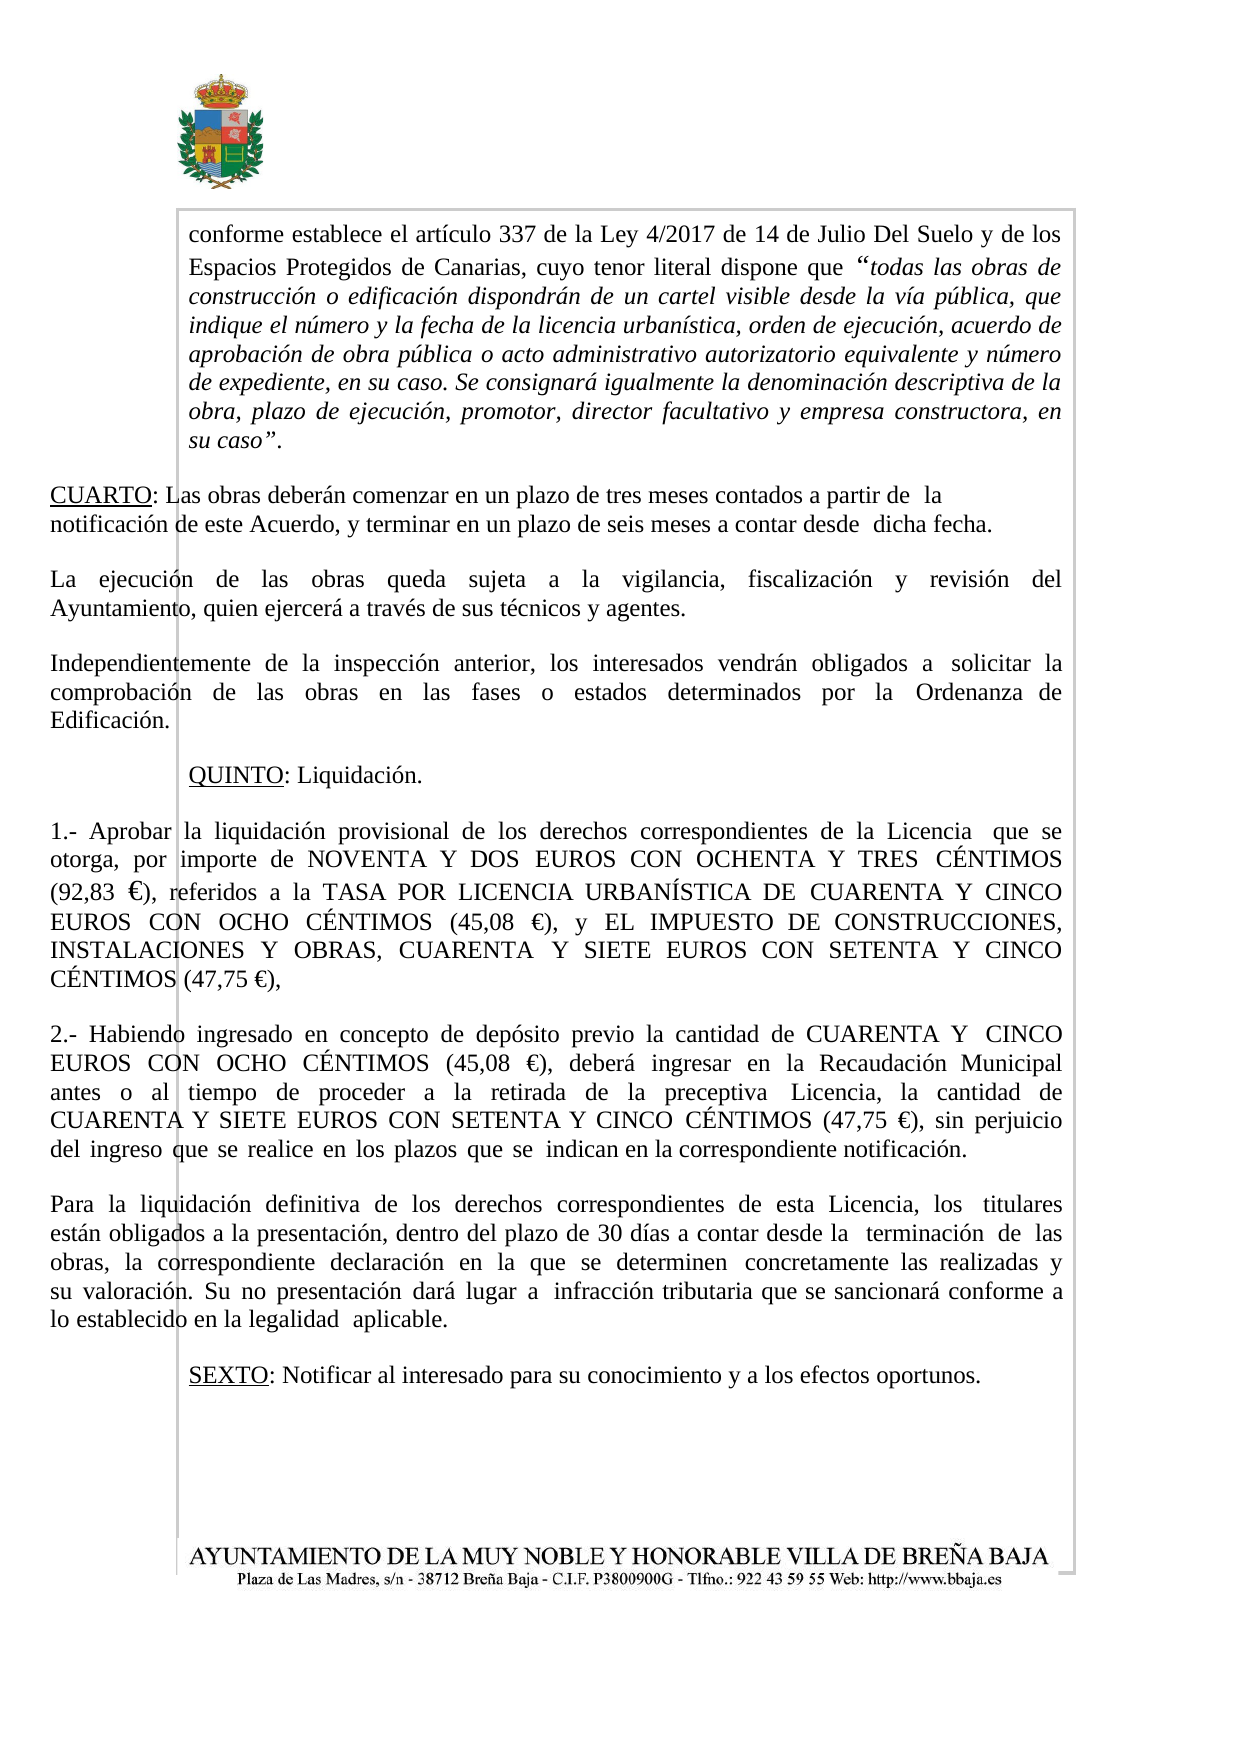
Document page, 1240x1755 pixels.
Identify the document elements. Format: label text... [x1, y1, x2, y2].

text [1076, 1360, 1196, 1388]
text Para la liquidación definitiva de los derechos correspondientes de esta Licencia, los titulares están obligados a la presentación, dentro del plazo de 30 días a contar desde la terminación de las obras, la correspondiente declaración en la que se determinen concretamente las realizadas y su valoración. Su no presentación dará lugar a infracción tributaria que se sancionará conforme a lo establecido en la legalidad aplicable. [179, 1189, 1063, 1333]
text SEXTO: Notificar al interesado para su conocimiento y a los efectos oportunos. [188, 1360, 1073, 1388]
text CUARTO: Las obras deberán comenzar en un plazo de tres meses contados a partir de la notificación de este Acuerdo, y terminar en un plazo de seis meses a contar desde dicha fecha. [179, 480, 1051, 538]
text Independientemente de la inspección anterior, los interesados vendrán obligados a solicitar la comprobación de las obras en las fases o estados determinados por la Ordenanza de Edificación. [50, 648, 176, 734]
text conforme establece el artículo 337 de la Ley 4/2017 de 14 de Julio Del Suelo y de los Espacios Protegidos de Canarias, cuyo tenor literal dispone que “todas las obras de construcción o edificación dispondrán de un cartel visible desde la vía pública, que indique el número y la fecha de la licencia urbanística, orden de ejecución, acuerdo de aprobación de obra pública o acto administrativo autorizatorio equivalente y número de expediente, en su caso. Se consignará igualmente la denominación descriptiva de la obra, plazo de ejecución, promotor, director facultativo y empresa constructora, en su caso”. [188, 219, 1062, 454]
text La ejecución de las obras queda sujeta a la vigilancia, fiscalización y revisión del Ayuntamiento, quien ejercerá a través de sus técnicos y agentes. [179, 564, 1062, 621]
text 2.- Habiendo ingresado en concepto de depósito previo la cantidad de CUARENTA Y CINCO EUROS CON OCHO CÉNTIMOS (45,08 €), deberá ingresar en la Recaudación Municipal antes o al tiempo de proceder a la retirada de la preceptiva Licencia, la cantidad de CUARENTA Y SIETE EUROS CON SETENTA Y CINCO CÉNTIMOS (47,75 €), sin perjuicio del ingreso que se realice en los plazos que se indican en la correspondiente notificación. [50, 1019, 176, 1163]
text Para la liquidación definitiva de los derechos correspondientes de esta Licencia, los titulares están obligados a la presentación, dentro del plazo de 30 días a contar desde la terminación de las obras, la correspondiente declaración en la que se determinen concretamente las realizadas y su valoración. Su no presentación dará lugar a infracción tributaria que se sancionará conforme a lo establecido en la legalidad aplicable. [50, 1189, 176, 1333]
text 1.- Aprobar la liquidación provisional de los derechos correspondientes de la Licencia que se otorga, por importe de NOVENTA Y DOS EUROS CON OCHENTA Y TRES CÉNTIMOS (92,83 €), referidos a la TASA POR LICENCIA URBANÍSTICA DE CUARENTA Y CINCO EUROS CON OCHO CÉNTIMOS (45,08 €), y EL IMPUESTO DE CONSTRUCCIONES, INSTALACIONES Y OBRAS, CUARENTA Y SIETE EUROS CON SETENTA Y CINCO CÉNTIMOS (47,75 €), [179, 816, 1063, 993]
text 2.- Habiendo ingresado en concepto de depósito previo la cantidad de CUARENTA Y CINCO EUROS CON OCHO CÉNTIMOS (45,08 €), deberá ingresar en la Recaudación Municipal antes o al tiempo de proceder a la retirada de la preceptiva Licencia, la cantidad de CUARENTA Y SIETE EUROS CON SETENTA Y CINCO CÉNTIMOS (47,75 €), sin perjuicio del ingreso que se realice en los plazos que se indican en la correspondiente notificación. [179, 1019, 1063, 1163]
text 1.- Aprobar la liquidación provisional de los derechos correspondientes de la Licencia que se otorga, por importe de NOVENTA Y DOS EUROS CON OCHENTA Y TRES CÉNTIMOS (92,83 €), referidos a la TASA POR LICENCIA URBANÍSTICA DE CUARENTA Y CINCO EUROS CON OCHO CÉNTIMOS (45,08 €), y EL IMPUESTO DE CONSTRUCCIONES, INSTALACIONES Y OBRAS, CUARENTA Y SIETE EUROS CON SETENTA Y CINCO CÉNTIMOS (47,75 €), [50, 816, 176, 993]
text Independientemente de la inspección anterior, los interesados vendrán obligados a solicitar la comprobación de las obras en las fases o estados determinados por la Ordenanza de Edificación. [179, 648, 1063, 734]
text [1076, 761, 1196, 789]
text QUINTO: Liquidación. [188, 761, 1073, 789]
text CUARTO: Las obras deberán comenzar en un plazo de tres meses contados a partir de la notificación de este Acuerdo, y terminar en un plazo de seis meses a contar desde dicha fecha. [50, 480, 176, 538]
text La ejecución de las obras queda sujeta a la vigilancia, fiscalización y revisión del Ayuntamiento, quien ejercerá a través de sus técnicos y agentes. [50, 564, 176, 621]
